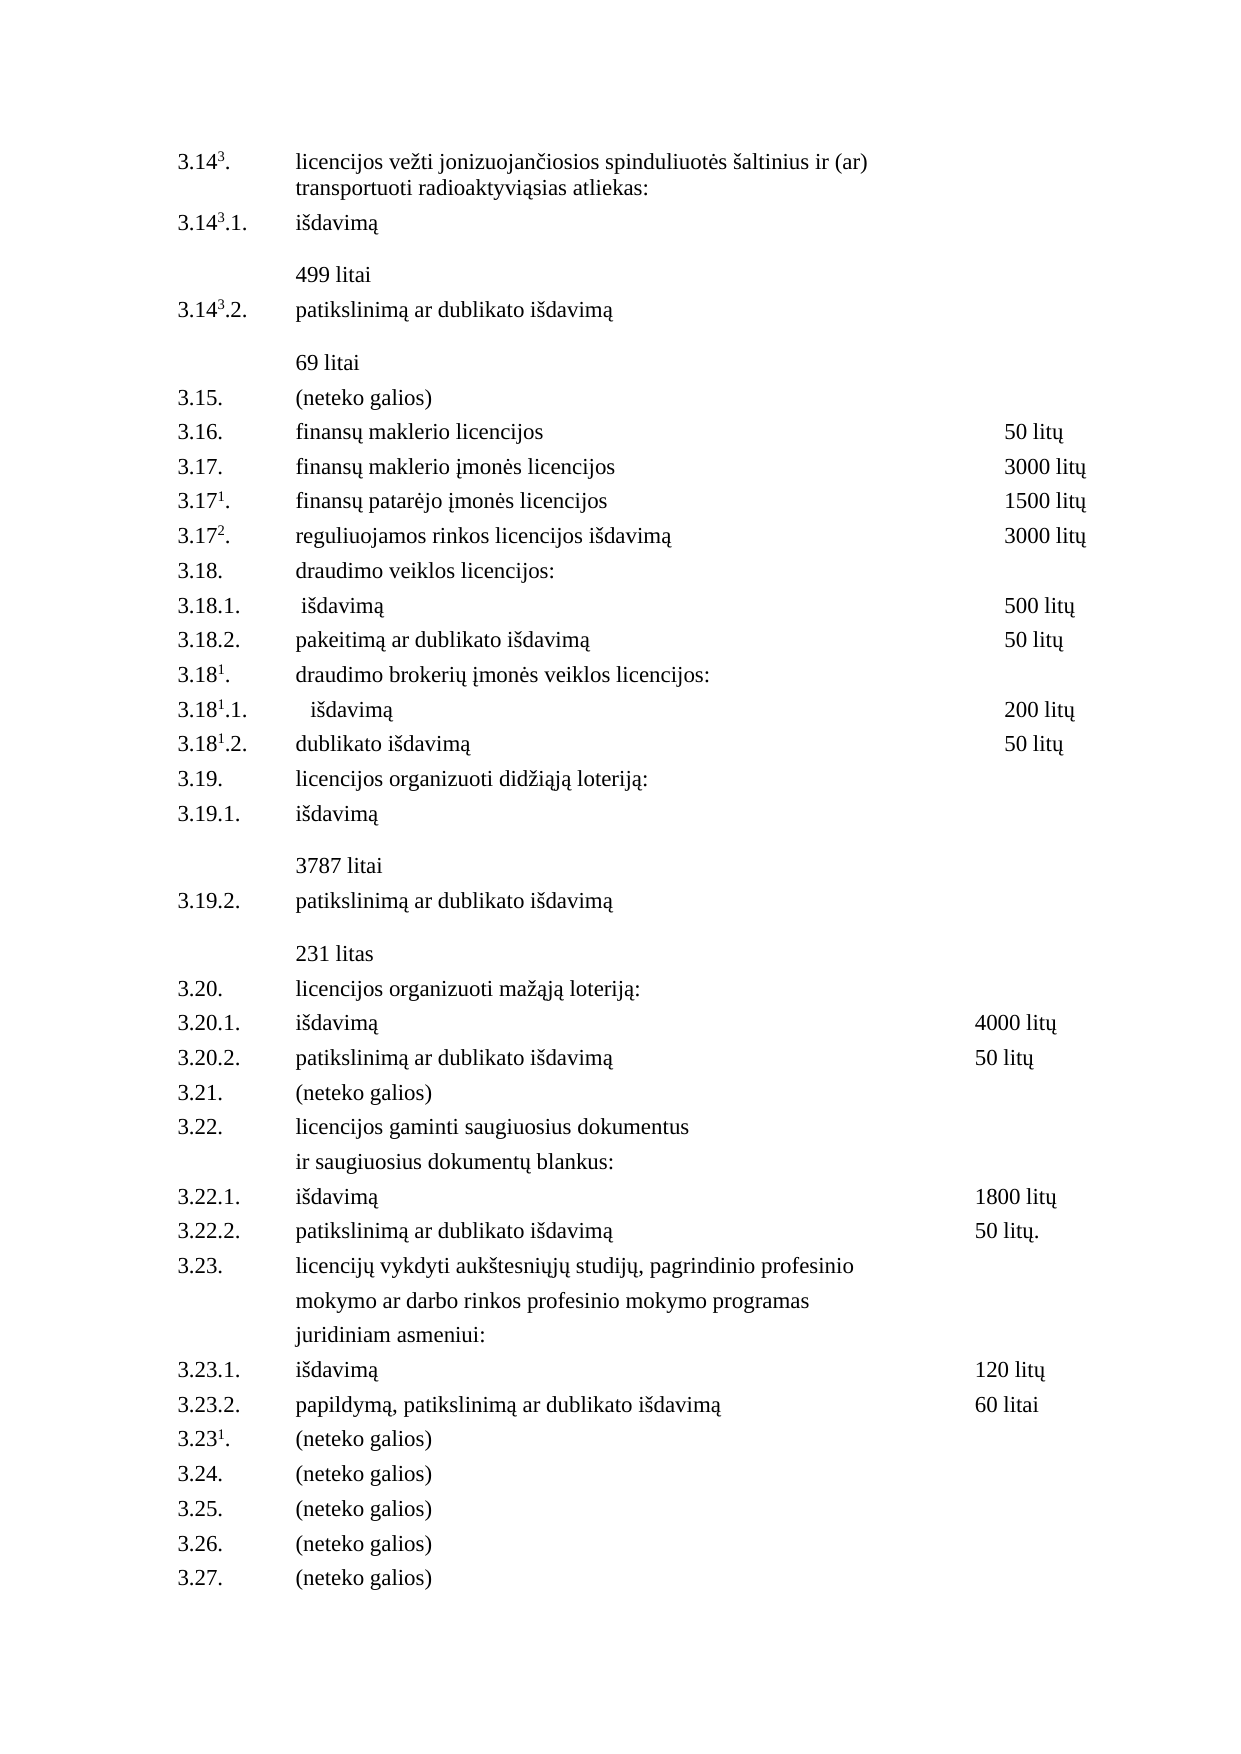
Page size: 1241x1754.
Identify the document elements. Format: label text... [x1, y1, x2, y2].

text 3.143.1. išdavimą 499 litai [177, 209, 930, 288]
text mokymo ar darbo rinkos profesinio mokymo programas [177, 1287, 1122, 1313]
text 3.22. licencijos gaminti saugiuosius dokumentus [177, 1113, 1122, 1140]
text 3.20.2. patikslinimą ar dublikato išdavimą 50 litų [177, 1044, 1122, 1070]
text 3.15. (neteko galios) [177, 383, 1122, 410]
text 3.18.1. išdavimą 500 litų [177, 592, 1122, 618]
text 3.24. (neteko galios) [177, 1460, 1122, 1487]
text 3.172. reguliuojamos rinkos licencijos išdavimą 3000 litų [177, 522, 1122, 549]
text 3.20.1. išdavimą 4000 litų [177, 1009, 1122, 1036]
text 3.171. finansų patarėjo įmonės licencijos 1500 litų [177, 488, 1122, 514]
text juridiniam asmeniui: [177, 1321, 1122, 1348]
text 3.19. licencijos organizuoti didžiąją loteriją: [177, 765, 930, 791]
text 3.23.1. išdavimą 120 litų [177, 1356, 1122, 1382]
text 3.181. draudimo brokerių įmonės veiklos licencijos: [177, 661, 1122, 687]
text 3.26. (neteko galios) [177, 1529, 1122, 1556]
text 3.23.2. papildymą, patikslinimą ar dublikato išdavimą 60 litai [177, 1391, 1122, 1417]
text 3.181.1. išdavimą 200 litų [177, 696, 1122, 722]
text 3.16. finansų maklerio licencijos 50 litų [177, 418, 1122, 444]
text 3.21. (neteko galios) [177, 1079, 1122, 1105]
text 3.17. finansų maklerio įmonės licencijos 3000 litų [177, 453, 1122, 479]
text ir saugiuosius dokumentų blankus: [177, 1148, 1122, 1174]
text 3.18.2. pakeitimą ar dublikato išdavimą 50 litų [177, 626, 1122, 653]
text 3.19.1. išdavimą 3787 litai [177, 800, 930, 879]
text 3.27. (neteko galios) [177, 1564, 1122, 1591]
text 3.181.2. dublikato išdavimą 50 litų [177, 730, 1122, 757]
text 3.143.2. patikslinimą ar dublikato išdavimą 69 litai [177, 296, 930, 375]
text 3.22.1. išdavimą 1800 litų [177, 1183, 1122, 1209]
text 3.22.2. patikslinimą ar dublikato išdavimą 50 litų. [177, 1217, 1122, 1244]
text 3.20. licencijos organizuoti mažąją loteriją: [177, 974, 1122, 1001]
text 3.19.2. patikslinimą ar dublikato išdavimą 231 litas [177, 887, 930, 966]
text 3.18. draudimo veiklos licencijos: [177, 557, 1122, 583]
text 3.25. (neteko galios) [177, 1495, 1122, 1521]
text 3.231. (neteko galios) [177, 1426, 1122, 1452]
text 3.143. licencijos vežti jonizuojančiosios spinduliuotės šaltinius ir (ar) transportuoti radioaktyviąsias atliekas: [177, 148, 930, 200]
text 3.23. licencijų vykdyti aukštesniųjų studijų, pagrindinio profesinio [177, 1252, 1122, 1278]
